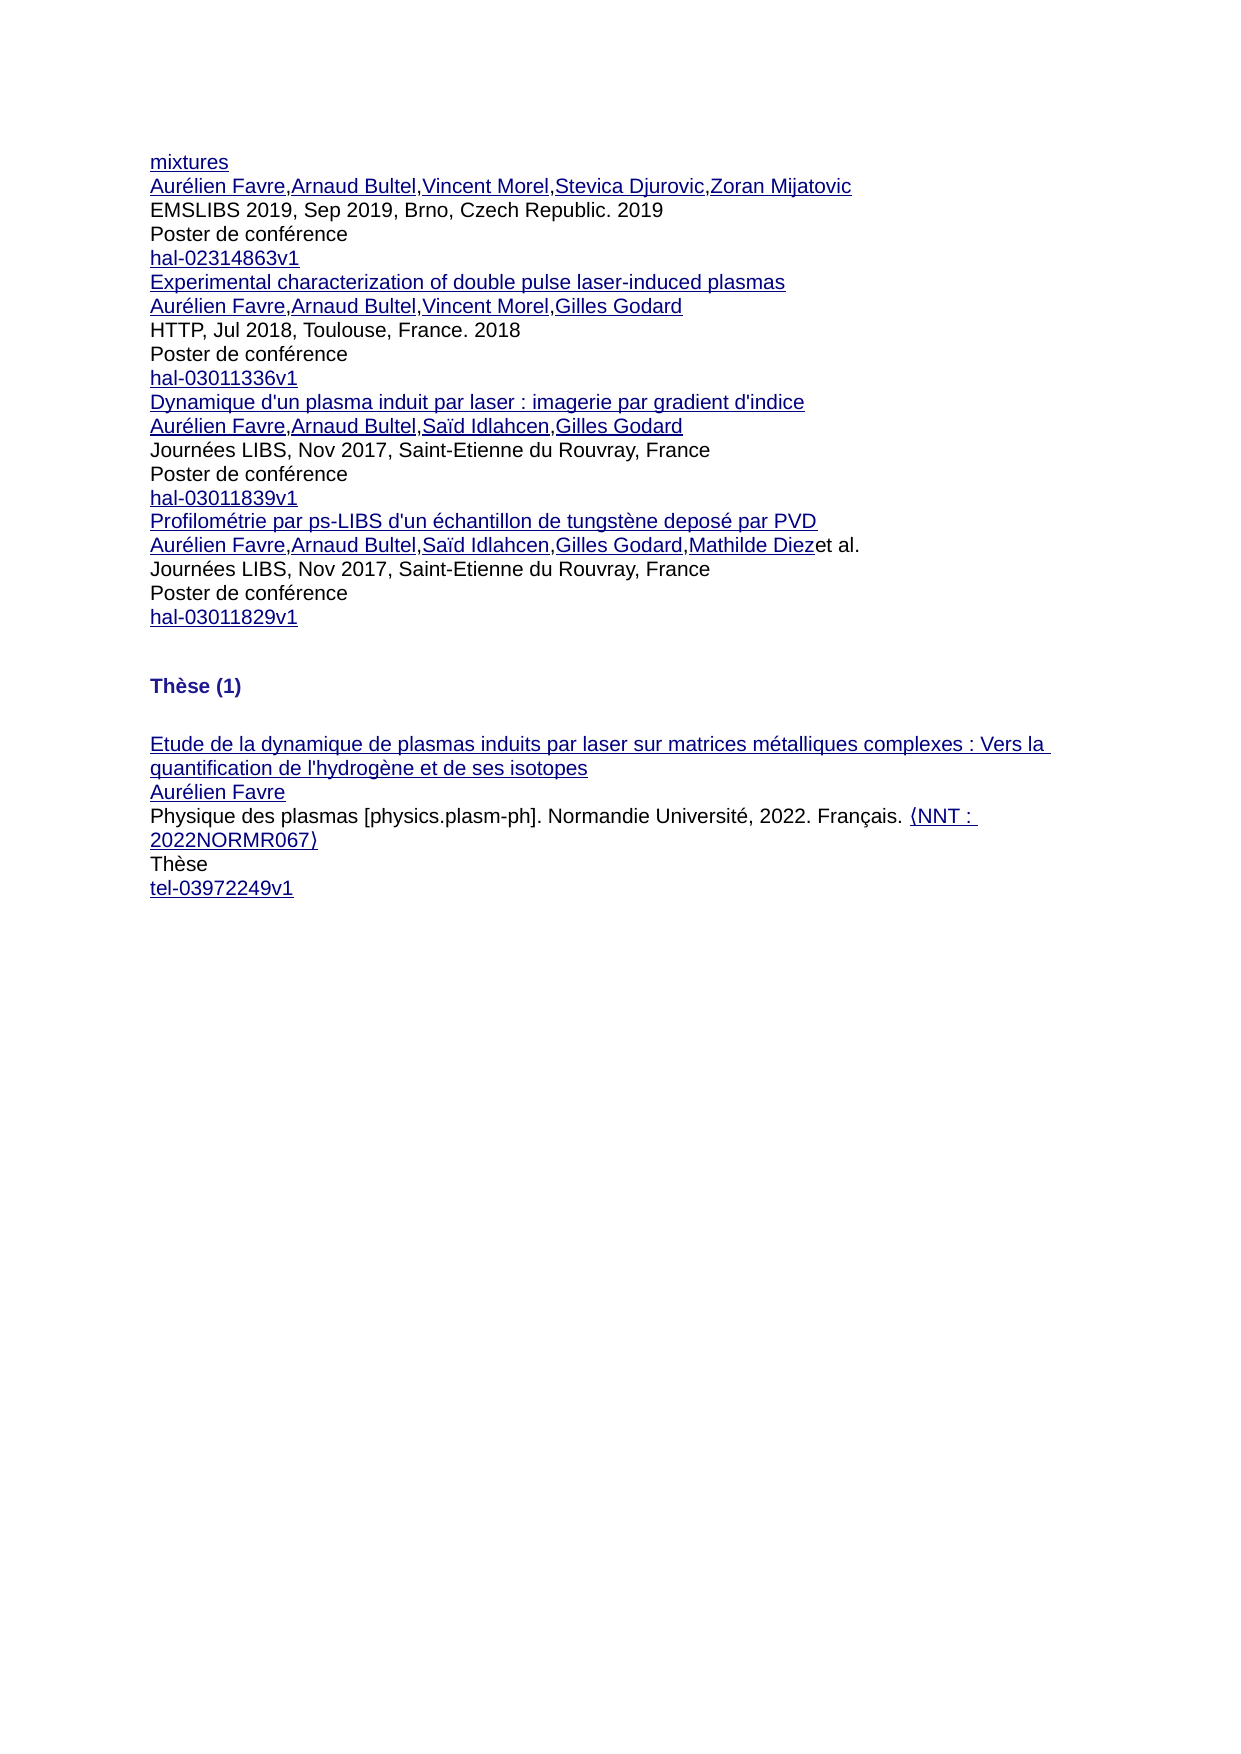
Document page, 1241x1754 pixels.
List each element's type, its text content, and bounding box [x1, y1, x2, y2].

table_header Etude de la dynamique de plasmas induits par laser sur matrices métalliques complexes : Vers la quantification de l'hydrogène et de ses isotopes Aurélien Favre Physique des plasmas [physics.plasm-ph]. Normandie Université, 2022. Français. ⟨NNT : 2022NORMR067⟩ Thèse tel-03972249v1 [150, 732, 1090, 900]
table_cell Experimental characterization of double pulse laser-induced plasmas Aurélien Favre,Arnaud Bultel,Vincent Morel,Gilles Godard HTTP, Jul 2018, Toulouse, France. 2018 Poster de conférence hal-03011336v1 [150, 270, 1090, 389]
table_cell Profilométrie par ps-LIBS d'un échantillon de tungstène deposé par PVD Aurélien Favre,Arnaud Bultel,Saïd Idlahcen,Gilles Godard,Mathilde Diezet al. Journées LIBS, Nov 2017, Saint-Etienne du Rouvray, France Poster de conférence hal-03011829v1 [150, 509, 1090, 629]
table_cell Dynamique d'un plasma induit par laser : imagerie par gradient d'indice Aurélien Favre,Arnaud Bultel,Saïd Idlahcen,Gilles Godard Journées LIBS, Nov 2017, Saint-Etienne du Rouvray, France Poster de conférence hal-03011839v1 [150, 390, 1090, 509]
table_cell Estimate of the departure from excitation equilibrium of a laser-induced plasma obtained in Ar-H mixtures Aurélien Favre,Arnaud Bultel,Vincent Morel,Stevica Djurovic,Zoran Mijatovic EMSLIBS 2019, Sep 2019, Brno, Czech Republic. 2019 Poster de conférence hal-02314863v1 [150, 150, 1090, 270]
subtitle Thèse (1) [150, 674, 1090, 698]
